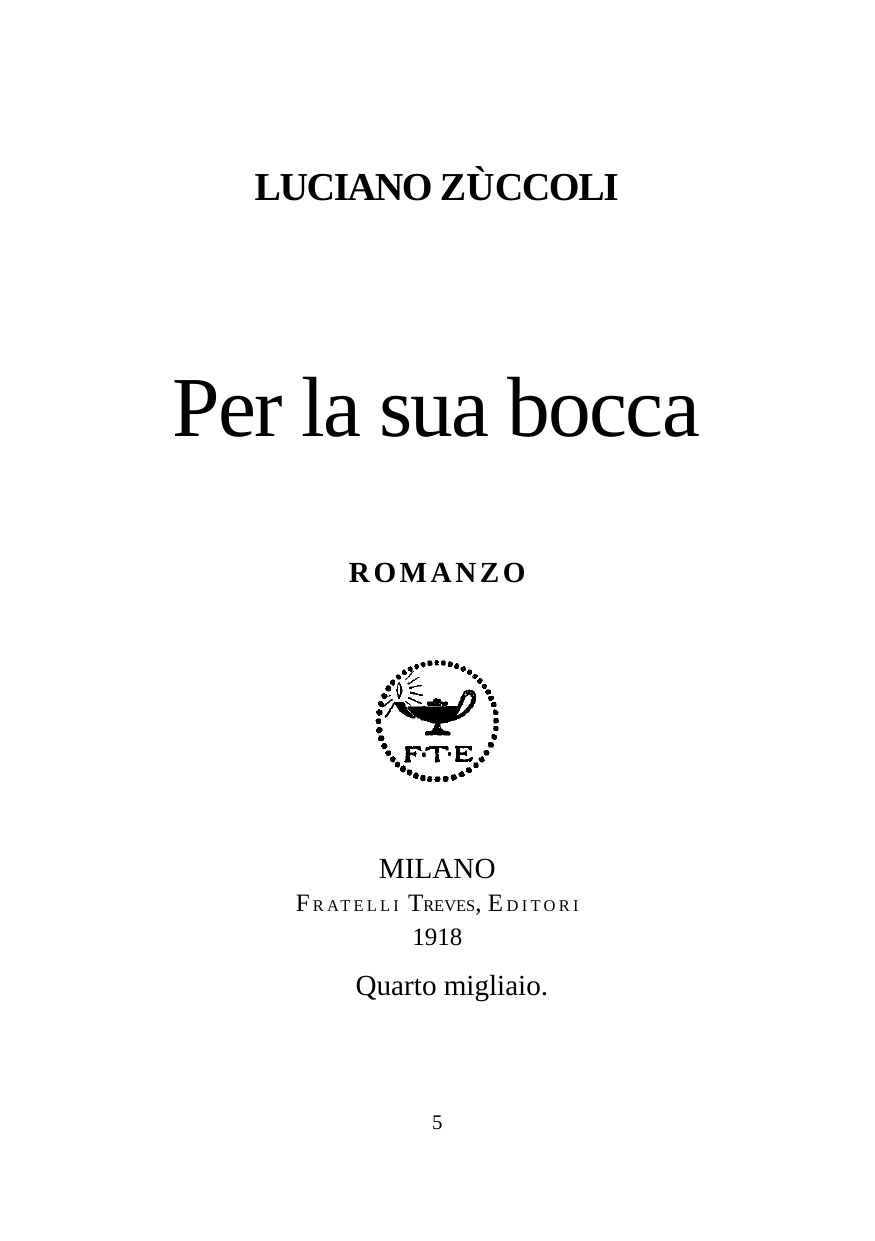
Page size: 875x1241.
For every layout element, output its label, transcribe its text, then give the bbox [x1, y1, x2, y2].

text ROMANZO [106, 556, 768, 588]
text Per la sua bocca [106, 369, 768, 436]
text Fratelli Treves, Editori [106, 885, 768, 918]
text Quarto migliaio. [106, 969, 768, 1002]
text 1918 [106, 918, 768, 952]
text LUCIANO ZÙCCOLI [106, 165, 768, 209]
text MILANO [106, 852, 768, 885]
